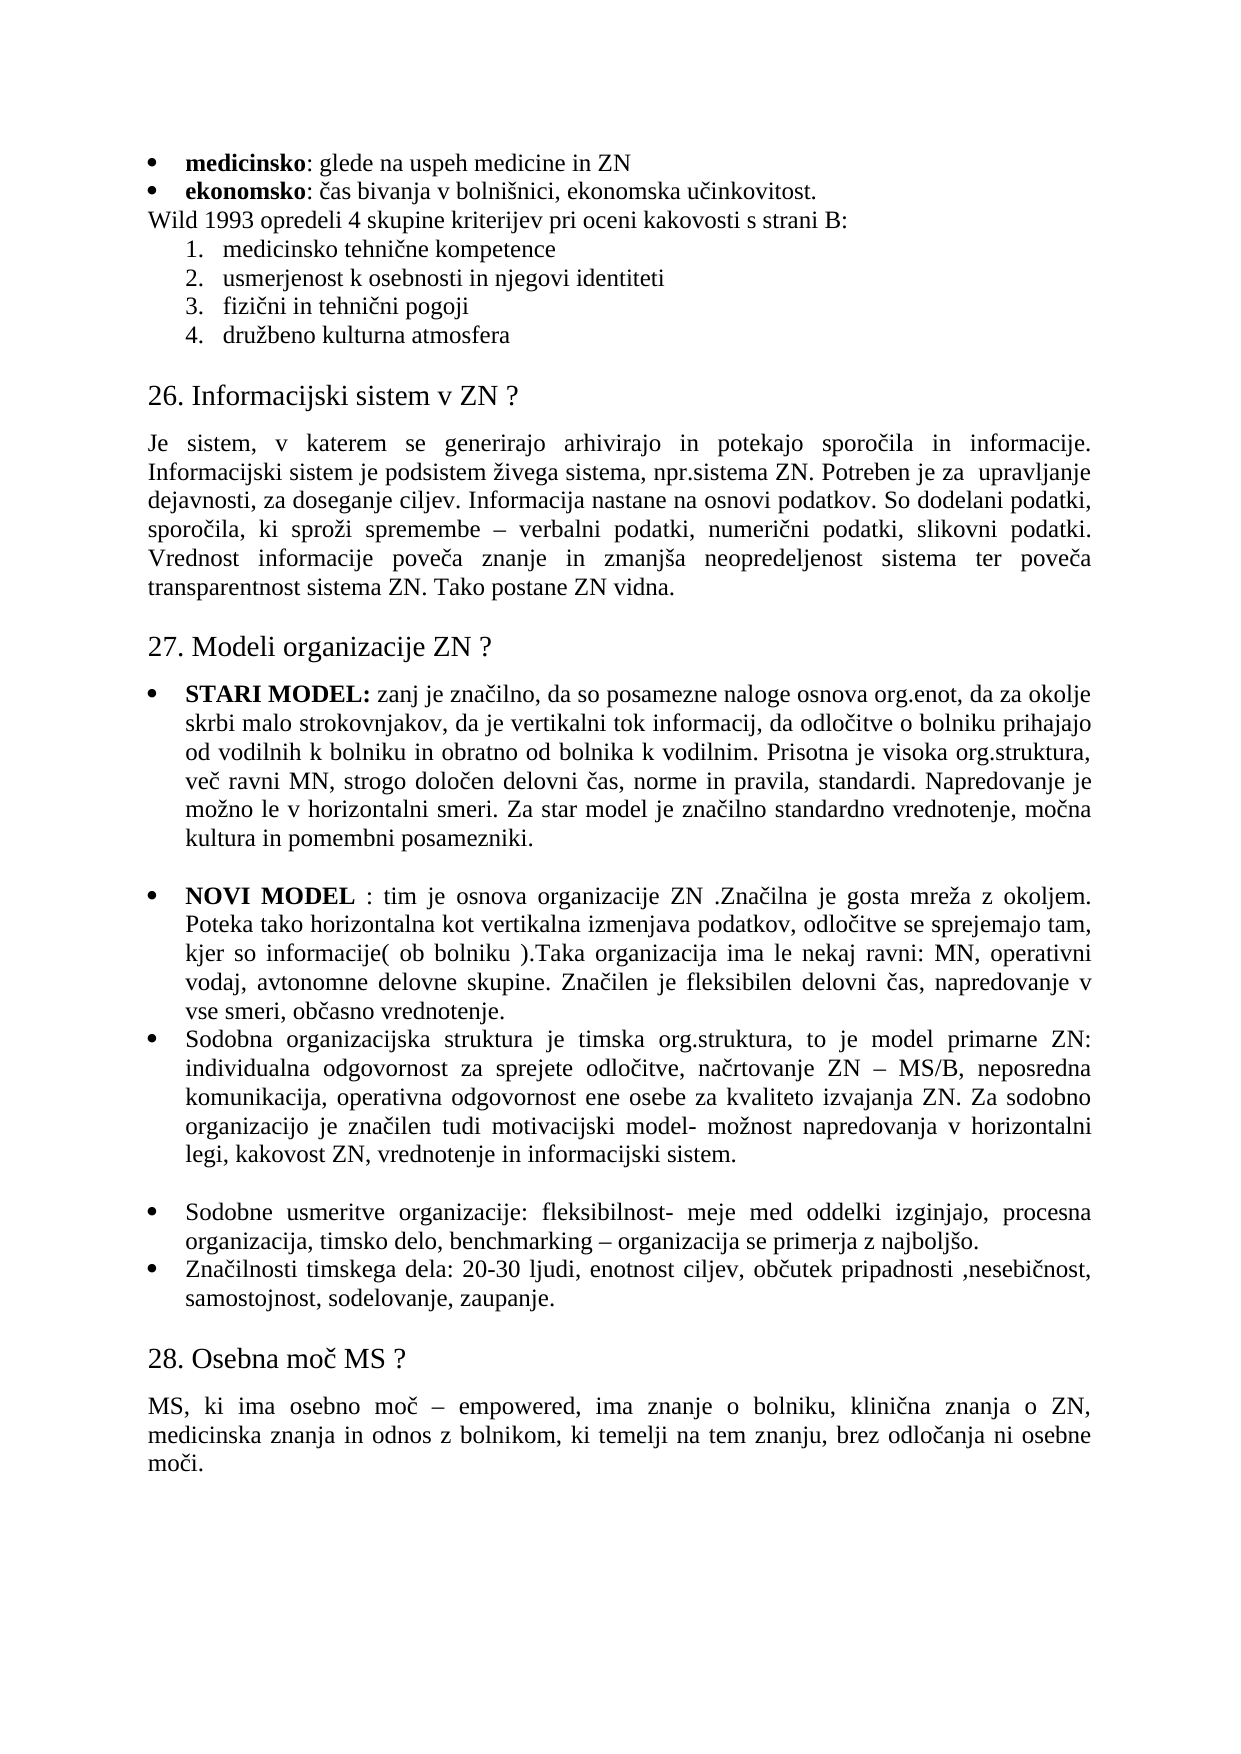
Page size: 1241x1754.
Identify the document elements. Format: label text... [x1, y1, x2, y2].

list fizični in tehnični pogoji [185, 291, 1092, 320]
list Sodobna organizacijska struktura je timska org.struktura, to je model primarne ZN: individualna odgovornost za sprejete odločitve, načrtovanje ZN – MS/B, neposredna komunikacija, operativna odgovornost ene osebe za kvaliteto izvajanja ZN. Za sodobno organizacijo je značilen tudi motivacijski model- možnost napredovanja v horizontalni legi, kakovost ZN, vrednotenje in informacijski sistem. [148, 1024, 1092, 1168]
list usmerjenost k osebnosti in njegovi identiteti [185, 263, 1092, 291]
list družbeno kulturna atmosfera [185, 320, 1092, 349]
text 28. Osebna moč MS ? [148, 1341, 1092, 1374]
list Sodobne usmeritve organizacije: fleksibilnost- meje med oddelki izginjajo, procesna organizacija, timsko delo, benchmarking – organizacija se primerja z najboljšo. [148, 1197, 1092, 1254]
text Wild 1993 opredeli 4 skupine kriterijev pri oceni kakovosti s strani B: [148, 205, 1092, 234]
list medicinsko: glede na uspeh medicine in ZN [148, 148, 1092, 176]
text 27. Modeli organizacije ZN ? [148, 629, 1092, 663]
list ekonomsko: čas bivanja v bolnišnici, ekonomska učinkovitost. [148, 176, 1092, 205]
list STARI MODEL: zanj je značilno, da so posamezne naloge osnova org.enot, da za okolje skrbi malo strokovnjakov, da je vertikalni tok informacij, da odločitve o bolniku prihajajo od vodilnih k bolniku in obratno od bolnika k vodilnim. Prisotna je visoka org.struktura, več ravni MN, strogo določen delovni čas, norme in pravila, standardi. Napredovanje je možno le v horizontalni smeri. Za star model je značilno standardno vrednotenje, močna kultura in pomembni posamezniki. [148, 679, 1092, 852]
list Značilnosti timskega dela: 20-30 ljudi, enotnost ciljev, občutek pripadnosti ,nesebičnost, samostojnost, sodelovanje, zaupanje. [148, 1254, 1092, 1312]
text MS, ki ima osebno moč – empowered, ima znanje o bolniku, klinična znanja o ZN, medicinska znanja in odnos z bolnikom, ki temelji na tem znanju, brez odločanja ni osebne moči. [148, 1391, 1092, 1477]
list NOVI MODEL : tim je osnova organizacije ZN .Značilna je gosta mreža z okoljem. Poteka tako horizontalna kot vertikalna izmenjava podatkov, odločitve se sprejemajo tam, kjer so informacije( ob bolniku ).Taka organizacija ima le nekaj ravni: MN, operativni vodaj, avtonomne delovne skupine. Značilen je fleksibilen delovni čas, napredovanje v vse smeri, občasno vrednotenje. [148, 881, 1092, 1024]
text 26. Informacijski sistem v ZN ? [148, 378, 1092, 411]
text Je sistem, v katerem se generirajo arhivirajo in potekajo sporočila in informacije. Informacijski sistem je podsistem živega sistema, npr.sistema ZN. Potreben je za upravljanje dejavnosti, za doseganje ciljev. Informacija nastane na osnovi podatkov. So dodelani podatki, sporočila, ki sproži spremembe – verbalni podatki, numerični podatki, slikovni podatki. Vrednost informacije poveča znanje in zmanjša neopredeljenost sistema ter poveča transparentnost sistema ZN. Tako postane ZN vidna. [148, 428, 1092, 600]
list medicinsko tehnične kompetence [185, 234, 1092, 263]
